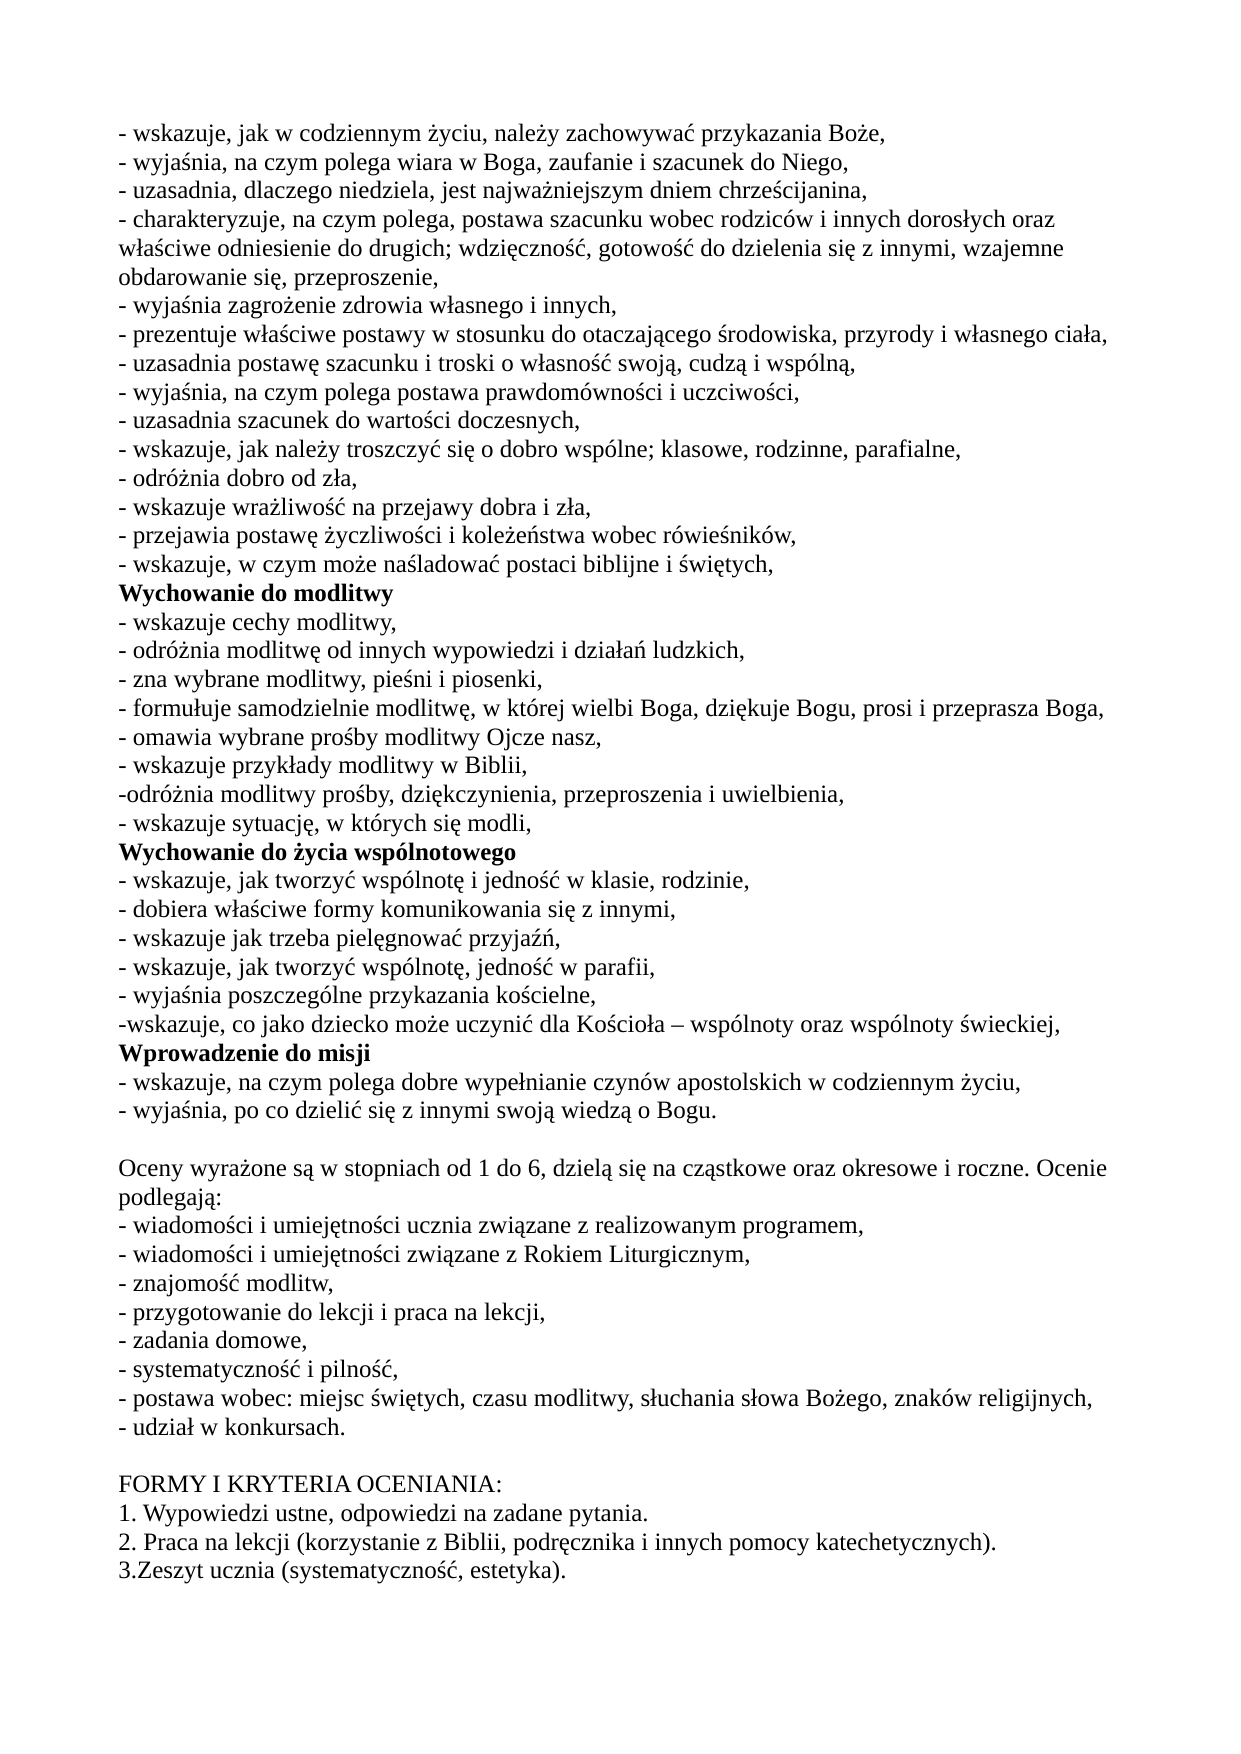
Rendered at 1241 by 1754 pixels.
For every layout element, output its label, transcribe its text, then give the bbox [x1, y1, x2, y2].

text - zna wybrane modlitwy, pieśni i piosenki, [118, 664, 1122, 693]
text - uzasadnia, dlaczego niedziela, jest najważniejszym dniem chrześcijanina, [118, 176, 1122, 204]
text - charakteryzuje, na czym polega, postawa szacunku wobec rodziców i innych dorosłych oraz [118, 204, 1122, 233]
text - prezentuje właściwe postawy w stosunku do otaczającego środowiska, przyrody i własnego ciała, [118, 319, 1122, 348]
text - wskazuje cechy modlitwy, [118, 607, 1122, 636]
text właściwe odniesienie do drugich; wdzięczność, gotowość do dzielenia się z innymi, wzajemne [118, 233, 1122, 262]
text - odróżnia dobro od zła, [118, 463, 1122, 492]
text - wyjaśnia, na czym polega postawa prawdomówności i uczciwości, [118, 377, 1122, 406]
text - znajomość modlitw, [118, 1268, 1122, 1297]
text - przygotowanie do lekcji i praca na lekcji, [118, 1297, 1122, 1326]
text Wychowanie do modlitwy [118, 578, 1122, 607]
text - omawia wybrane prośby modlitwy Ojcze nasz, [118, 722, 1122, 751]
text - uzasadnia postawę szacunku i troski o własność swoją, cudzą i wspólną, [118, 348, 1122, 377]
text - przejawia postawę życzliwości i koleżeństwa wobec rówieśników, [118, 521, 1122, 549]
text FORMY I KRYTERIA OCENIANIA: [118, 1469, 1122, 1498]
text - wskazuje sytuację, w których się modli, [118, 808, 1122, 837]
text - wyjaśnia zagrożenie zdrowia własnego i innych, [118, 291, 1122, 319]
text - wskazuje, jak w codziennym życiu, należy zachowywać przykazania Boże, [118, 118, 1122, 147]
text - wskazuje przykłady modlitwy w Biblii, [118, 751, 1122, 779]
text Wychowanie do życia wspólnotowego [118, 837, 1122, 866]
text - wskazuje, w czym może naśladować postaci biblijne i świętych, [118, 549, 1122, 578]
text - wskazuje, na czym polega dobre wypełnianie czynów apostolskich w codziennym życiu, [118, 1067, 1122, 1096]
text 1. Wypowiedzi ustne, odpowiedzi na zadane pytania. [118, 1498, 1122, 1527]
text - zadania domowe, [118, 1326, 1122, 1354]
text - wskazuje wrażliwość na przejawy dobra i zła, [118, 492, 1122, 521]
text Wprowadzenie do misji [118, 1038, 1122, 1067]
text podlegają: [118, 1182, 1122, 1211]
text 2. Praca na lekcji (korzystanie z Biblii, podręcznika i innych pomocy katechetycznych). [118, 1527, 1122, 1556]
text - dobiera właściwe formy komunikowania się z innymi, [118, 894, 1122, 923]
text - udział w konkursach. [118, 1412, 1122, 1441]
text - wyjaśnia poszczególne przykazania kościelne, [118, 981, 1122, 1009]
text - wyjaśnia, po co dzielić się z innymi swoją wiedzą o Bogu. [118, 1096, 1122, 1124]
text -odróżnia modlitwy prośby, dziękczynienia, przeproszenia i uwielbienia, [118, 779, 1122, 808]
text - wiadomości i umiejętności związane z Rokiem Liturgicznym, [118, 1239, 1122, 1268]
text - wskazuje, jak tworzyć wspólnotę i jedność w klasie, rodzinie, [118, 866, 1122, 894]
text - wyjaśnia, na czym polega wiara w Boga, zaufanie i szacunek do Niego, [118, 147, 1122, 176]
text -wskazuje, co jako dziecko może uczynić dla Kościoła – wspólnoty oraz wspólnoty świeckiej, [118, 1009, 1122, 1038]
text - odróżnia modlitwę od innych wypowiedzi i działań ludzkich, [118, 636, 1122, 664]
text - wskazuje jak trzeba pielęgnować przyjaźń, [118, 923, 1122, 952]
text obdarowanie się, przeproszenie, [118, 262, 1122, 291]
text - uzasadnia szacunek do wartości doczesnych, [118, 406, 1122, 434]
text - wskazuje, jak tworzyć wspólnotę, jedność w parafii, [118, 952, 1122, 981]
text - systematyczność i pilność, [118, 1354, 1122, 1383]
text - wiadomości i umiejętności ucznia związane z realizowanym programem, [118, 1211, 1122, 1239]
text - formułuje samodzielnie modlitwę, w której wielbi Boga, dziękuje Bogu, prosi i przeprasza Boga, [118, 693, 1122, 722]
text - postawa wobec: miejsc świętych, czasu modlitwy, słuchania słowa Bożego, znaków religijnych, [118, 1383, 1122, 1412]
text - wskazuje, jak należy troszczyć się o dobro wspólne; klasowe, rodzinne, parafialne, [118, 434, 1122, 463]
text Oceny wyrażone są w stopniach od 1 do 6, dzielą się na cząstkowe oraz okresowe i roczne. Ocenie [118, 1153, 1122, 1182]
text 3.Zeszyt ucznia (systematyczność, estetyka). [118, 1556, 1122, 1584]
